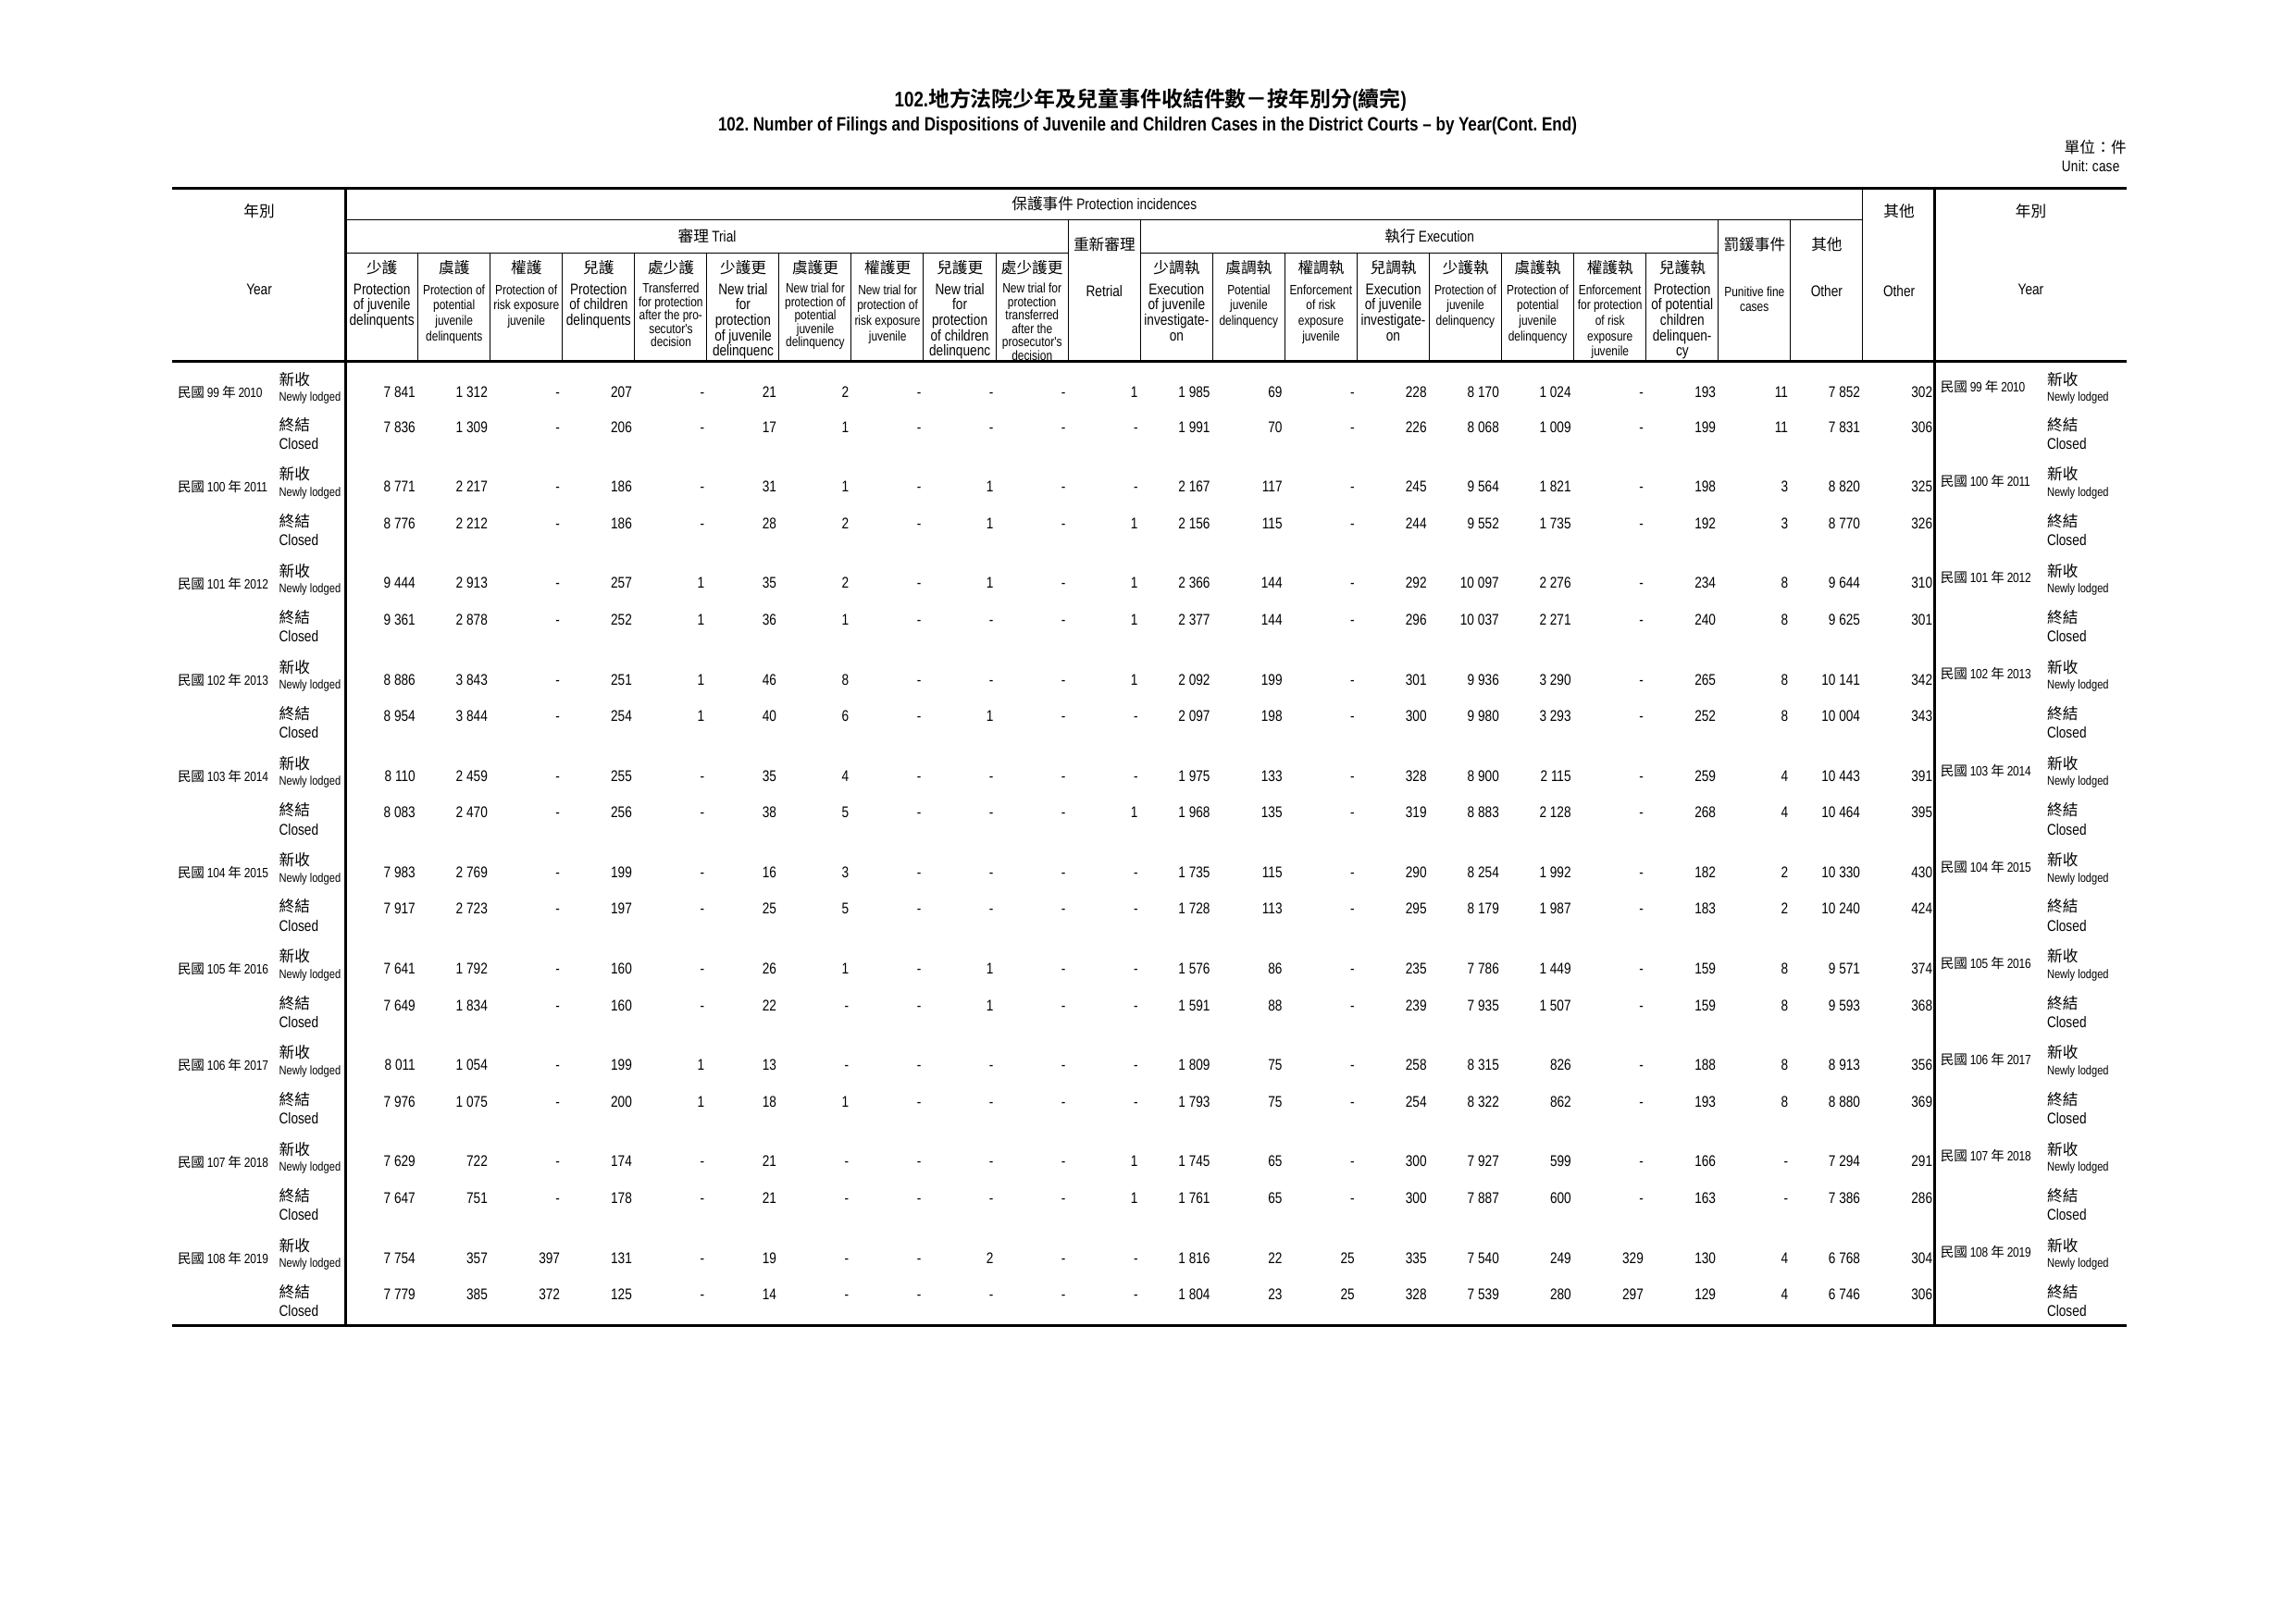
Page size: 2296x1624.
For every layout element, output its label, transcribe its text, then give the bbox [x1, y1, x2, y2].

table_cell 356 [1863, 1035, 1933, 1083]
table_cell 7 927 [1429, 1132, 1501, 1179]
table_cell - [635, 890, 707, 938]
table_cell 9 593 [1791, 986, 1863, 1035]
table_cell - [1068, 1228, 1140, 1276]
table_cell 36 [707, 601, 779, 650]
table_cell - [1719, 1132, 1791, 1179]
table_cell - [1573, 698, 1645, 746]
table_cell 25 [1285, 1276, 1357, 1324]
table_cell 民國108年2019 [172, 1228, 276, 1276]
table_cell - [1573, 650, 1645, 698]
table_cell 1 312 [417, 363, 490, 408]
table_cell 執行Execution [1141, 220, 1718, 252]
table_cell 372 [490, 1276, 563, 1324]
table_cell 178 [563, 1180, 635, 1228]
table_cell 新收 Newly lodged [2044, 1035, 2127, 1083]
table_cell 1 [924, 938, 996, 986]
table_cell 少護 Protection of juvenile delinquents [347, 254, 417, 360]
table_cell 163 [1646, 1180, 1719, 1228]
table_cell - [1068, 890, 1140, 938]
table_header 年別 Year [1936, 190, 2127, 360]
table_cell 21 [707, 1132, 779, 1179]
table_cell 1 [779, 601, 851, 650]
table_cell 1 [1068, 504, 1140, 552]
table_cell - [851, 408, 924, 456]
table_cell - [996, 794, 1068, 842]
table_cell 1 [635, 650, 707, 698]
table_cell 256 [563, 794, 635, 842]
table_cell - [924, 408, 996, 456]
table_cell 2 459 [417, 746, 490, 794]
table_cell 8 068 [1429, 408, 1501, 456]
table_cell 終結 Closed [277, 890, 344, 938]
table_cell 8 820 [1791, 456, 1863, 504]
table_cell - [996, 601, 1068, 650]
table_cell 135 [1212, 794, 1285, 842]
table_cell 權調執 Enforcement of risk exposure juvenile [1285, 254, 1357, 360]
table_cell - [924, 794, 996, 842]
table_cell 8 011 [347, 1035, 417, 1083]
table_cell 新收 Newly lodged [2044, 553, 2127, 601]
table_cell 252 [563, 601, 635, 650]
table_cell 7 887 [1429, 1180, 1501, 1228]
table_cell 144 [1212, 553, 1285, 601]
table_cell 終結 Closed [2044, 408, 2127, 456]
table_cell 198 [1212, 698, 1285, 746]
table_cell 1 [635, 601, 707, 650]
table_cell 385 [417, 1276, 490, 1324]
table_cell - [1719, 1180, 1791, 1228]
table_cell 1 761 [1140, 1180, 1212, 1228]
table_cell 7 983 [347, 842, 417, 890]
table_cell 8 254 [1429, 842, 1501, 890]
table_cell - [1285, 746, 1357, 794]
table_cell - [851, 938, 924, 986]
text 102. Number of Filings and Dispositions of Juvenile and Children Cases in the District Courts – by Year(Cont. End) [169, 113, 2126, 135]
table_cell 252 [1646, 698, 1719, 746]
table_cell 306 [1863, 408, 1933, 456]
table_cell 11 [1719, 408, 1791, 456]
table_cell - [490, 890, 563, 938]
table_cell 751 [417, 1180, 490, 1228]
table_cell 1 816 [1140, 1228, 1212, 1276]
table_cell 2 156 [1140, 504, 1212, 552]
table_cell 10 141 [1791, 650, 1863, 698]
table_cell 8 954 [347, 698, 417, 746]
table_cell 599 [1502, 1132, 1573, 1179]
table_cell 1 975 [1140, 746, 1212, 794]
table_cell 23 [1212, 1276, 1285, 1324]
table_cell 1 [779, 456, 851, 504]
table_cell - [490, 938, 563, 986]
table_cell 1 968 [1140, 794, 1212, 842]
table_cell 9 444 [347, 553, 417, 601]
table_cell 7 976 [347, 1083, 417, 1131]
table_cell 新收 Newly lodged [277, 456, 344, 504]
table_cell 8 [1719, 938, 1791, 986]
table_cell 4 [1719, 1276, 1791, 1324]
table_cell 1 987 [1502, 890, 1573, 938]
table_cell 13 [707, 1035, 779, 1083]
table_cell 1 [1068, 363, 1140, 408]
table_cell 9 361 [347, 601, 417, 650]
table_cell 新收 Newly lodged [277, 1228, 344, 1276]
table_cell 35 [707, 553, 779, 601]
table_cell 民國103年2014 [1936, 746, 2044, 794]
table_cell 2 470 [417, 794, 490, 842]
table_cell 300 [1357, 1132, 1429, 1179]
table_cell 新收 Newly lodged [277, 1132, 344, 1179]
table_cell 新收 Newly lodged [2044, 938, 2127, 986]
table_cell - [490, 1132, 563, 1179]
table_cell - [924, 1035, 996, 1083]
table_cell 8 322 [1429, 1083, 1501, 1131]
table_cell 7 649 [347, 986, 417, 1035]
table_cell 1 735 [1502, 504, 1573, 552]
table_cell - [635, 504, 707, 552]
table_cell 159 [1646, 938, 1719, 986]
table_cell 159 [1646, 986, 1719, 1035]
table_cell - [996, 553, 1068, 601]
table_cell 新收 Newly lodged [2044, 1228, 2127, 1276]
table_cell 9 980 [1429, 698, 1501, 746]
table_cell 235 [1357, 938, 1429, 986]
table_cell [172, 601, 276, 650]
table_cell 265 [1646, 650, 1719, 698]
table_cell 權護 Protection of risk exposure juvenile [490, 254, 562, 360]
table_cell - [1068, 986, 1140, 1035]
table_cell - [490, 698, 563, 746]
table_cell 199 [563, 842, 635, 890]
table_cell 280 [1502, 1276, 1573, 1324]
table_cell 1 728 [1140, 890, 1212, 938]
table_cell 302 [1863, 363, 1933, 408]
table_cell [1936, 1180, 2044, 1228]
table_cell 2 [924, 1228, 996, 1276]
table_cell - [851, 1228, 924, 1276]
table_cell 2 878 [417, 601, 490, 650]
table_cell 130 [1646, 1228, 1719, 1276]
table_cell 188 [1646, 1035, 1719, 1083]
table_cell [172, 698, 276, 746]
table_cell - [1285, 890, 1357, 938]
table_cell - [635, 1180, 707, 1228]
table_cell 民國99年2010 [172, 363, 276, 408]
table_cell 319 [1357, 794, 1429, 842]
table_cell 395 [1863, 794, 1933, 842]
table_cell - [996, 1228, 1068, 1276]
table_cell 368 [1863, 986, 1933, 1035]
table_cell 75 [1212, 1083, 1285, 1131]
table_cell 2 [1719, 842, 1791, 890]
table_cell - [851, 1083, 924, 1131]
table_cell 2 271 [1502, 601, 1573, 650]
table_cell 7 641 [347, 938, 417, 986]
table_cell 234 [1646, 553, 1719, 601]
table_cell 10 037 [1429, 601, 1501, 650]
table_cell - [1068, 938, 1140, 986]
table_cell 民國100年2011 [1936, 456, 2044, 504]
table_cell 終結 Closed [2044, 1180, 2127, 1228]
table_cell 129 [1646, 1276, 1719, 1324]
table_cell 193 [1646, 363, 1719, 408]
table_cell 8 913 [1791, 1035, 1863, 1083]
table_cell 1 834 [417, 986, 490, 1035]
table_cell - [851, 601, 924, 650]
table_cell 186 [563, 456, 635, 504]
table_cell 1 821 [1502, 456, 1573, 504]
table_cell 兒護執 Protection of potential children delinquen- cy [1646, 254, 1718, 360]
table_cell 9 552 [1429, 504, 1501, 552]
table_cell 少護更 New trial for protection of juvenile delinquency [707, 254, 778, 360]
table_cell 228 [1357, 363, 1429, 408]
table_cell - [924, 842, 996, 890]
table_cell 326 [1863, 504, 1933, 552]
table_cell - [1285, 842, 1357, 890]
table_cell 10 240 [1791, 890, 1863, 938]
table_cell [172, 408, 276, 456]
table_cell 民國108年2019 [1936, 1228, 2044, 1276]
table_cell 2 276 [1502, 553, 1573, 601]
table_cell 722 [417, 1132, 490, 1179]
table_cell 終結 Closed [2044, 986, 2127, 1035]
table_cell 1 745 [1140, 1132, 1212, 1179]
table_cell [172, 1276, 276, 1324]
table_cell - [1068, 1276, 1140, 1324]
table_cell 終結 Closed [2044, 794, 2127, 842]
table_cell 257 [563, 553, 635, 601]
table_cell - [1285, 650, 1357, 698]
table_cell 4 [1719, 794, 1791, 842]
table_cell 8 [1719, 650, 1791, 698]
table_cell 兒調執 Execution of juvenile investigate-on [1358, 254, 1429, 360]
table_cell 69 [1212, 363, 1285, 408]
table_cell 245 [1357, 456, 1429, 504]
table_cell 7 917 [347, 890, 417, 938]
table_cell - [1068, 1083, 1140, 1131]
table_cell 民國104年2015 [172, 842, 276, 890]
table_cell 9 564 [1429, 456, 1501, 504]
table_cell 民國104年2015 [1936, 842, 2044, 890]
table_cell 38 [707, 794, 779, 842]
table_cell 7 852 [1791, 363, 1863, 408]
table_cell 8 900 [1429, 746, 1501, 794]
table_cell - [851, 363, 924, 408]
table_cell - [490, 842, 563, 890]
table_cell 1 [924, 553, 996, 601]
table_cell 199 [1212, 650, 1285, 698]
table_cell 終結 Closed [277, 1180, 344, 1228]
table_cell 86 [1212, 938, 1285, 986]
table_cell - [1573, 938, 1645, 986]
table_cell 16 [707, 842, 779, 890]
table_cell - [851, 504, 924, 552]
table_cell 301 [1357, 650, 1429, 698]
table_cell - [1573, 1132, 1645, 1179]
table_cell 198 [1646, 456, 1719, 504]
table_cell - [1573, 408, 1645, 456]
table_cell 258 [1357, 1035, 1429, 1083]
table_cell - [635, 842, 707, 890]
table_cell 22 [707, 986, 779, 1035]
table_cell 8 [1719, 1083, 1791, 1131]
table_cell 權護更 New trial for protection of risk exposure juvenile [851, 254, 923, 360]
table_cell 2 [779, 504, 851, 552]
table_cell - [635, 1276, 707, 1324]
table_cell 1 992 [1502, 842, 1573, 890]
table_cell 300 [1357, 698, 1429, 746]
table_cell - [851, 650, 924, 698]
table_cell 民國106年2017 [1936, 1035, 2044, 1083]
table_cell 291 [1863, 1132, 1933, 1179]
table_cell - [851, 456, 924, 504]
table_cell 2 913 [417, 553, 490, 601]
table_cell 民國101年2012 [1936, 553, 2044, 601]
table_cell 3 [1719, 504, 1791, 552]
table_cell - [851, 1276, 924, 1324]
table_cell 1 [924, 698, 996, 746]
table_cell 199 [1646, 408, 1719, 456]
table_cell 7 539 [1429, 1276, 1501, 1324]
table_cell 2 115 [1502, 746, 1573, 794]
table_cell [1936, 890, 2044, 938]
table_cell 325 [1863, 456, 1933, 504]
table_cell - [851, 1035, 924, 1083]
table_cell - [1285, 601, 1357, 650]
table_cell 295 [1357, 890, 1429, 938]
table_cell 206 [563, 408, 635, 456]
table_cell 3 290 [1502, 650, 1573, 698]
table_cell 罰鍰事件 Punitive fine cases [1719, 220, 1790, 360]
table_cell 160 [563, 986, 635, 1035]
table_cell - [996, 1035, 1068, 1083]
table_cell [172, 986, 276, 1035]
table_cell - [490, 1083, 563, 1131]
table_cell 8 770 [1791, 504, 1863, 552]
table_cell 8 [1719, 1035, 1791, 1083]
table_cell 5 [779, 794, 851, 842]
table_cell [1936, 1083, 2044, 1131]
table_cell 8 883 [1429, 794, 1501, 842]
table_cell 兒護更 New trial for protection of children delinquency [924, 254, 996, 360]
table_cell 2 769 [417, 842, 490, 890]
table_cell 2 212 [417, 504, 490, 552]
table_cell - [1573, 456, 1645, 504]
table_cell 240 [1646, 601, 1719, 650]
table_cell 8 771 [347, 456, 417, 504]
table_cell 1 793 [1140, 1083, 1212, 1131]
table_cell 少護執 Protection of juvenile delinquency [1430, 254, 1501, 360]
table_cell 826 [1502, 1035, 1573, 1083]
table_cell 1 [924, 504, 996, 552]
table_cell - [924, 890, 996, 938]
table_cell 19 [707, 1228, 779, 1276]
table_cell 10 330 [1791, 842, 1863, 890]
table_cell 8 170 [1429, 363, 1501, 408]
table_cell 200 [563, 1083, 635, 1131]
table_cell 9 625 [1791, 601, 1863, 650]
table_cell 113 [1212, 890, 1285, 938]
table_cell 終結 Closed [277, 504, 344, 552]
table_cell 虞調執 Potential juvenile delinquency [1213, 254, 1285, 360]
table_cell - [924, 650, 996, 698]
table_cell - [851, 794, 924, 842]
table_cell - [1285, 408, 1357, 456]
table_cell 新收 Newly lodged [277, 553, 344, 601]
table_cell 新收 Newly lodged [2044, 363, 2127, 408]
table_cell 304 [1863, 1228, 1933, 1276]
table_cell 391 [1863, 746, 1933, 794]
table_cell - [996, 1132, 1068, 1179]
table_cell 25 [1285, 1228, 1357, 1276]
table_cell - [1285, 553, 1357, 601]
table_cell 8 880 [1791, 1083, 1863, 1131]
table_cell 10 443 [1791, 746, 1863, 794]
table_cell 1 [779, 408, 851, 456]
table_cell - [996, 938, 1068, 986]
table_cell 17 [707, 408, 779, 456]
table_header 年別 Year [172, 190, 344, 360]
table_cell 244 [1357, 504, 1429, 552]
table_cell 新收 Newly lodged [277, 938, 344, 986]
table_cell 8 [1719, 698, 1791, 746]
table_cell 終結 Closed [2044, 890, 2127, 938]
table_cell - [1285, 794, 1357, 842]
table_cell 1 591 [1140, 986, 1212, 1035]
table_cell 2 723 [417, 890, 490, 938]
table_cell 300 [1357, 1180, 1429, 1228]
table_cell - [996, 1083, 1068, 1131]
table_cell - [851, 1180, 924, 1228]
table_cell 1 [635, 1035, 707, 1083]
table_cell 7 831 [1791, 408, 1863, 456]
table_cell 11 [1719, 363, 1791, 408]
table_cell 處少護 Transferred for protection after the pro- secutor's decision [635, 254, 706, 360]
table_cell 2 [779, 363, 851, 408]
table_cell - [1573, 1083, 1645, 1131]
table_cell 民國100年2011 [172, 456, 276, 504]
table_cell 226 [1357, 408, 1429, 456]
table_cell 兒護 Protection of children delinquents [563, 254, 634, 360]
table_cell 197 [563, 890, 635, 938]
table_cell 296 [1357, 601, 1429, 650]
table_cell 8 [1719, 601, 1791, 650]
table_cell 新收 Newly lodged [277, 746, 344, 794]
table_cell 7 294 [1791, 1132, 1863, 1179]
table_cell 7 629 [347, 1132, 417, 1179]
table_cell 8 776 [347, 504, 417, 552]
table_cell - [490, 1180, 563, 1228]
table_cell - [1285, 1132, 1357, 1179]
table_cell - [996, 746, 1068, 794]
table_cell 9 936 [1429, 650, 1501, 698]
table_cell 1 985 [1140, 363, 1212, 408]
table_cell - [779, 1035, 851, 1083]
table_cell - [924, 1180, 996, 1228]
table_cell 3 843 [417, 650, 490, 698]
table_cell 民國107年2018 [172, 1132, 276, 1179]
table_cell 7 841 [347, 363, 417, 408]
table_cell 343 [1863, 698, 1933, 746]
table_cell - [924, 601, 996, 650]
table_cell 終結 Closed [277, 986, 344, 1035]
table_cell 115 [1212, 504, 1285, 552]
table_cell [172, 794, 276, 842]
table_cell 終結 Closed [2044, 1083, 2127, 1131]
table_cell 8 [1719, 986, 1791, 1035]
table_cell 251 [563, 650, 635, 698]
table_cell 357 [417, 1228, 490, 1276]
table_cell 301 [1863, 601, 1933, 650]
table_cell - [924, 1276, 996, 1324]
table_cell 18 [707, 1083, 779, 1131]
table_cell 少調執 Execution of juvenile investigate-on [1141, 254, 1212, 360]
table_cell 297 [1573, 1276, 1645, 1324]
table_cell - [1573, 890, 1645, 938]
table_cell 369 [1863, 1083, 1933, 1131]
table_cell 22 [1212, 1228, 1285, 1276]
table_cell 10 097 [1429, 553, 1501, 601]
table_cell - [851, 746, 924, 794]
table_cell 25 [707, 890, 779, 938]
table_cell 131 [563, 1228, 635, 1276]
table_cell 8 179 [1429, 890, 1501, 938]
table_cell - [1068, 746, 1140, 794]
table_cell - [996, 1180, 1068, 1228]
table_cell 民國102年2013 [1936, 650, 2044, 698]
table_cell 新收 Newly lodged [2044, 746, 2127, 794]
table_cell 10 004 [1791, 698, 1863, 746]
table_cell 21 [707, 363, 779, 408]
table_cell 8 315 [1429, 1035, 1501, 1083]
table_cell 254 [563, 698, 635, 746]
table_cell - [635, 363, 707, 408]
table_cell - [924, 1083, 996, 1131]
table_cell 終結 Closed [2044, 1276, 2127, 1324]
table_cell 1 991 [1140, 408, 1212, 456]
table_cell - [996, 890, 1068, 938]
table_cell [1936, 1276, 2044, 1324]
table_cell 182 [1646, 842, 1719, 890]
table_cell 7 540 [1429, 1228, 1501, 1276]
table_cell 7 786 [1429, 938, 1501, 986]
table_cell 21 [707, 1180, 779, 1228]
table_cell - [924, 1132, 996, 1179]
table_cell 186 [563, 504, 635, 552]
table_cell 4 [779, 746, 851, 794]
table_cell - [635, 456, 707, 504]
table_cell 28 [707, 504, 779, 552]
table_cell - [851, 986, 924, 1035]
table_cell 處少護更 New trial for protection transferred after the prosecutor's decision [997, 254, 1068, 360]
text 單位：件 [169, 135, 2126, 157]
table_cell 2 128 [1502, 794, 1573, 842]
table_cell - [1285, 698, 1357, 746]
table_cell [172, 1180, 276, 1228]
table_cell 民國105年2016 [172, 938, 276, 986]
table_cell - [490, 363, 563, 408]
table_cell - [1068, 842, 1140, 890]
table_cell 1 309 [417, 408, 490, 456]
table_cell 民國101年2012 [172, 553, 276, 601]
table_cell 民國102年2013 [172, 650, 276, 698]
table_cell - [635, 746, 707, 794]
table_cell 310 [1863, 553, 1933, 601]
table_cell 268 [1646, 794, 1719, 842]
table_cell - [996, 842, 1068, 890]
table_cell 1 [1068, 794, 1140, 842]
table_cell - [635, 1228, 707, 1276]
table_cell 6 [779, 698, 851, 746]
table_cell 1 [635, 553, 707, 601]
table_cell [1936, 986, 2044, 1035]
table_cell 1 [779, 938, 851, 986]
table_cell 292 [1357, 553, 1429, 601]
table_cell 374 [1863, 938, 1933, 986]
table_cell - [779, 1132, 851, 1179]
table_cell - [1573, 553, 1645, 601]
table_cell - [996, 456, 1068, 504]
table_cell 3 [779, 842, 851, 890]
table_cell 民國106年2017 [172, 1035, 276, 1083]
table_cell - [996, 363, 1068, 408]
table_cell - [996, 986, 1068, 1035]
text Unit: case [169, 157, 2119, 175]
table_cell 199 [563, 1035, 635, 1083]
table_cell - [1573, 601, 1645, 650]
table_cell 125 [563, 1276, 635, 1324]
table_cell - [490, 456, 563, 504]
table_cell 重新審理 Retrial [1069, 220, 1140, 360]
table_cell 7 836 [347, 408, 417, 456]
table_cell 民國107年2018 [1936, 1132, 2044, 1179]
table_cell 430 [1863, 842, 1933, 890]
table_cell 207 [563, 363, 635, 408]
table_cell 4 [1719, 1228, 1791, 1276]
table_cell - [851, 842, 924, 890]
table_cell 2 [1719, 890, 1791, 938]
table_cell 虞護更 New trial for protection of potential juvenile delinquency [779, 254, 850, 360]
table_cell 新收 Newly lodged [277, 1035, 344, 1083]
table_cell 1 054 [417, 1035, 490, 1083]
table_cell - [779, 1228, 851, 1276]
table_cell - [996, 1276, 1068, 1324]
table_cell 1 507 [1502, 986, 1573, 1035]
table_cell 4 [1719, 746, 1791, 794]
table_cell 虞護執 Protection of potential juvenile delinquency [1502, 254, 1573, 360]
table_cell 254 [1357, 1083, 1429, 1131]
table_cell 民國99年2010 [1936, 363, 2044, 408]
table_cell 終結 Closed [2044, 504, 2127, 552]
table_cell 終結 Closed [277, 1083, 344, 1131]
table_cell 終結 Closed [2044, 601, 2127, 650]
table_cell 1 809 [1140, 1035, 1212, 1083]
table_cell 31 [707, 456, 779, 504]
table_cell 新收 Newly lodged [277, 363, 344, 408]
table_cell 46 [707, 650, 779, 698]
table_cell - [851, 553, 924, 601]
table_cell - [1068, 456, 1140, 504]
table_cell 328 [1357, 1276, 1429, 1324]
table_cell 329 [1573, 1228, 1645, 1276]
table_cell 1 009 [1502, 408, 1573, 456]
table_cell 342 [1863, 650, 1933, 698]
table_cell - [490, 504, 563, 552]
table_cell 10 464 [1791, 794, 1863, 842]
table_cell 新收 Newly lodged [2044, 842, 2127, 890]
table_cell - [1285, 1180, 1357, 1228]
table_cell 1 804 [1140, 1276, 1212, 1324]
table_cell 1 [635, 1083, 707, 1131]
table_cell 2 366 [1140, 553, 1212, 601]
table_cell 239 [1357, 986, 1429, 1035]
table_cell 7 754 [347, 1228, 417, 1276]
table_header 保護事件Protection incidences [347, 190, 1862, 219]
table_cell 40 [707, 698, 779, 746]
table_cell 1 [1068, 1180, 1140, 1228]
table_cell 1 [924, 456, 996, 504]
table_cell 88 [1212, 986, 1285, 1035]
table_cell - [996, 408, 1068, 456]
table_cell 1 792 [417, 938, 490, 986]
table_cell - [1573, 746, 1645, 794]
table_cell 160 [563, 938, 635, 986]
table_cell 75 [1212, 1035, 1285, 1083]
text 102.地方法院少年及兒童事件收結件數－按年別分(續完) [169, 82, 2131, 113]
table_cell 3 293 [1502, 698, 1573, 746]
table_cell 306 [1863, 1276, 1933, 1324]
table_cell - [1285, 938, 1357, 986]
table_cell 7 935 [1429, 986, 1501, 1035]
table_cell 6 768 [1791, 1228, 1863, 1276]
table_cell 1 [1068, 553, 1140, 601]
table_cell - [996, 504, 1068, 552]
table_cell - [779, 986, 851, 1035]
table_cell 1 [1068, 601, 1140, 650]
table_cell 862 [1502, 1083, 1573, 1131]
table_cell [1936, 408, 2044, 456]
table_cell 255 [563, 746, 635, 794]
table_cell 174 [563, 1132, 635, 1179]
table_cell 192 [1646, 504, 1719, 552]
table_cell 終結 Closed [277, 408, 344, 456]
table_cell 424 [1863, 890, 1933, 938]
table_cell 8 083 [347, 794, 417, 842]
table_cell 9 571 [1791, 938, 1863, 986]
table_cell 117 [1212, 456, 1285, 504]
table_cell 終結 Closed [277, 794, 344, 842]
table_cell - [1573, 794, 1645, 842]
table_cell 115 [1212, 842, 1285, 890]
table_cell - [490, 553, 563, 601]
table_cell 3 [1719, 456, 1791, 504]
table_cell 1 [635, 698, 707, 746]
table_cell 14 [707, 1276, 779, 1324]
table_cell - [490, 986, 563, 1035]
table_cell 193 [1646, 1083, 1719, 1131]
table_cell 286 [1863, 1180, 1933, 1228]
table_cell - [1285, 1083, 1357, 1131]
table_cell [1936, 794, 2044, 842]
table_cell - [1573, 986, 1645, 1035]
table_cell - [996, 650, 1068, 698]
table_cell 8 [779, 650, 851, 698]
table_cell 2 167 [1140, 456, 1212, 504]
table_cell 終結 Closed [277, 601, 344, 650]
table_cell - [490, 601, 563, 650]
table_cell 民國103年2014 [172, 746, 276, 794]
table_cell [1936, 698, 2044, 746]
table_cell - [924, 746, 996, 794]
table_cell - [1573, 363, 1645, 408]
table_cell - [635, 986, 707, 1035]
table_cell [1936, 504, 2044, 552]
table_cell 新收 Newly lodged [2044, 1132, 2127, 1179]
table_cell - [490, 408, 563, 456]
table_cell 183 [1646, 890, 1719, 938]
table_cell 5 [779, 890, 851, 938]
table_cell 26 [707, 938, 779, 986]
table_cell 133 [1212, 746, 1285, 794]
table_cell - [1068, 1035, 1140, 1083]
table_cell 7 386 [1791, 1180, 1863, 1228]
table_cell 權護執 Enforcement for protection of risk exposure juvenile [1574, 254, 1645, 360]
table_cell 65 [1212, 1180, 1285, 1228]
table_cell 144 [1212, 601, 1285, 650]
table_cell 335 [1357, 1228, 1429, 1276]
table_cell 新收 Newly lodged [277, 650, 344, 698]
table_cell 新收 Newly lodged [2044, 650, 2127, 698]
table_cell 2 097 [1140, 698, 1212, 746]
table_cell - [779, 1180, 851, 1228]
table_cell 8 886 [347, 650, 417, 698]
table_cell - [851, 890, 924, 938]
table_cell 249 [1502, 1228, 1573, 1276]
table_cell 2 [779, 553, 851, 601]
table_cell - [1285, 456, 1357, 504]
table_cell 1 576 [1140, 938, 1212, 986]
table_cell 新收 Newly lodged [277, 842, 344, 890]
table_cell 8 [1719, 553, 1791, 601]
table_cell 6 746 [1791, 1276, 1863, 1324]
table_cell 1 [1068, 1132, 1140, 1179]
table_cell 290 [1357, 842, 1429, 890]
table_cell 166 [1646, 1132, 1719, 1179]
table_cell 1 [1068, 650, 1140, 698]
table_cell 1 [779, 1083, 851, 1131]
table_cell 審理Trial [347, 220, 1068, 252]
table_cell 1 075 [417, 1083, 490, 1131]
table_cell - [1285, 504, 1357, 552]
table_cell [172, 1083, 276, 1131]
table_cell 3 844 [417, 698, 490, 746]
table_cell 其他 Other [1791, 220, 1862, 360]
table_cell 35 [707, 746, 779, 794]
table_cell - [1573, 1035, 1645, 1083]
table_cell 2 092 [1140, 650, 1212, 698]
table_cell - [1573, 842, 1645, 890]
table_cell 600 [1502, 1180, 1573, 1228]
table_cell [172, 504, 276, 552]
table_cell 70 [1212, 408, 1285, 456]
table_cell 397 [490, 1228, 563, 1276]
table_cell - [851, 1132, 924, 1179]
table_cell - [1285, 986, 1357, 1035]
table_cell 1 449 [1502, 938, 1573, 986]
table_cell - [1573, 504, 1645, 552]
table_cell 2 217 [417, 456, 490, 504]
table_cell 7 647 [347, 1180, 417, 1228]
table_cell 1 024 [1502, 363, 1573, 408]
table_cell 259 [1646, 746, 1719, 794]
table_cell 7 779 [347, 1276, 417, 1324]
table_cell - [851, 698, 924, 746]
table_cell - [490, 794, 563, 842]
table_cell - [1573, 1180, 1645, 1228]
table_cell 8 110 [347, 746, 417, 794]
table_cell - [635, 794, 707, 842]
table_cell 65 [1212, 1132, 1285, 1179]
table_cell 1 735 [1140, 842, 1212, 890]
table_cell 9 644 [1791, 553, 1863, 601]
table_cell - [1068, 408, 1140, 456]
table_cell - [635, 1132, 707, 1179]
table_cell [172, 890, 276, 938]
table_cell 民國105年2016 [1936, 938, 2044, 986]
table_cell - [924, 363, 996, 408]
table_cell 終結 Closed [277, 698, 344, 746]
table_cell 328 [1357, 746, 1429, 794]
table_cell - [635, 408, 707, 456]
table_cell - [1068, 698, 1140, 746]
table_cell 終結 Closed [277, 1276, 344, 1324]
table_header 其他 Other [1863, 190, 1933, 360]
table_cell - [1285, 1035, 1357, 1083]
table_cell - [1285, 363, 1357, 408]
table_cell - [779, 1276, 851, 1324]
table_cell 1 [924, 986, 996, 1035]
table_cell - [490, 746, 563, 794]
table_cell 終結 Closed [2044, 698, 2127, 746]
table_cell - [490, 1035, 563, 1083]
table_cell - [490, 650, 563, 698]
table_cell - [635, 938, 707, 986]
table_cell 新收 Newly lodged [2044, 456, 2127, 504]
table_cell - [996, 698, 1068, 746]
table_cell [1936, 601, 2044, 650]
table_cell 2 377 [1140, 601, 1212, 650]
table_cell 虞護 Protection of potential juvenile delinquents [418, 254, 490, 360]
